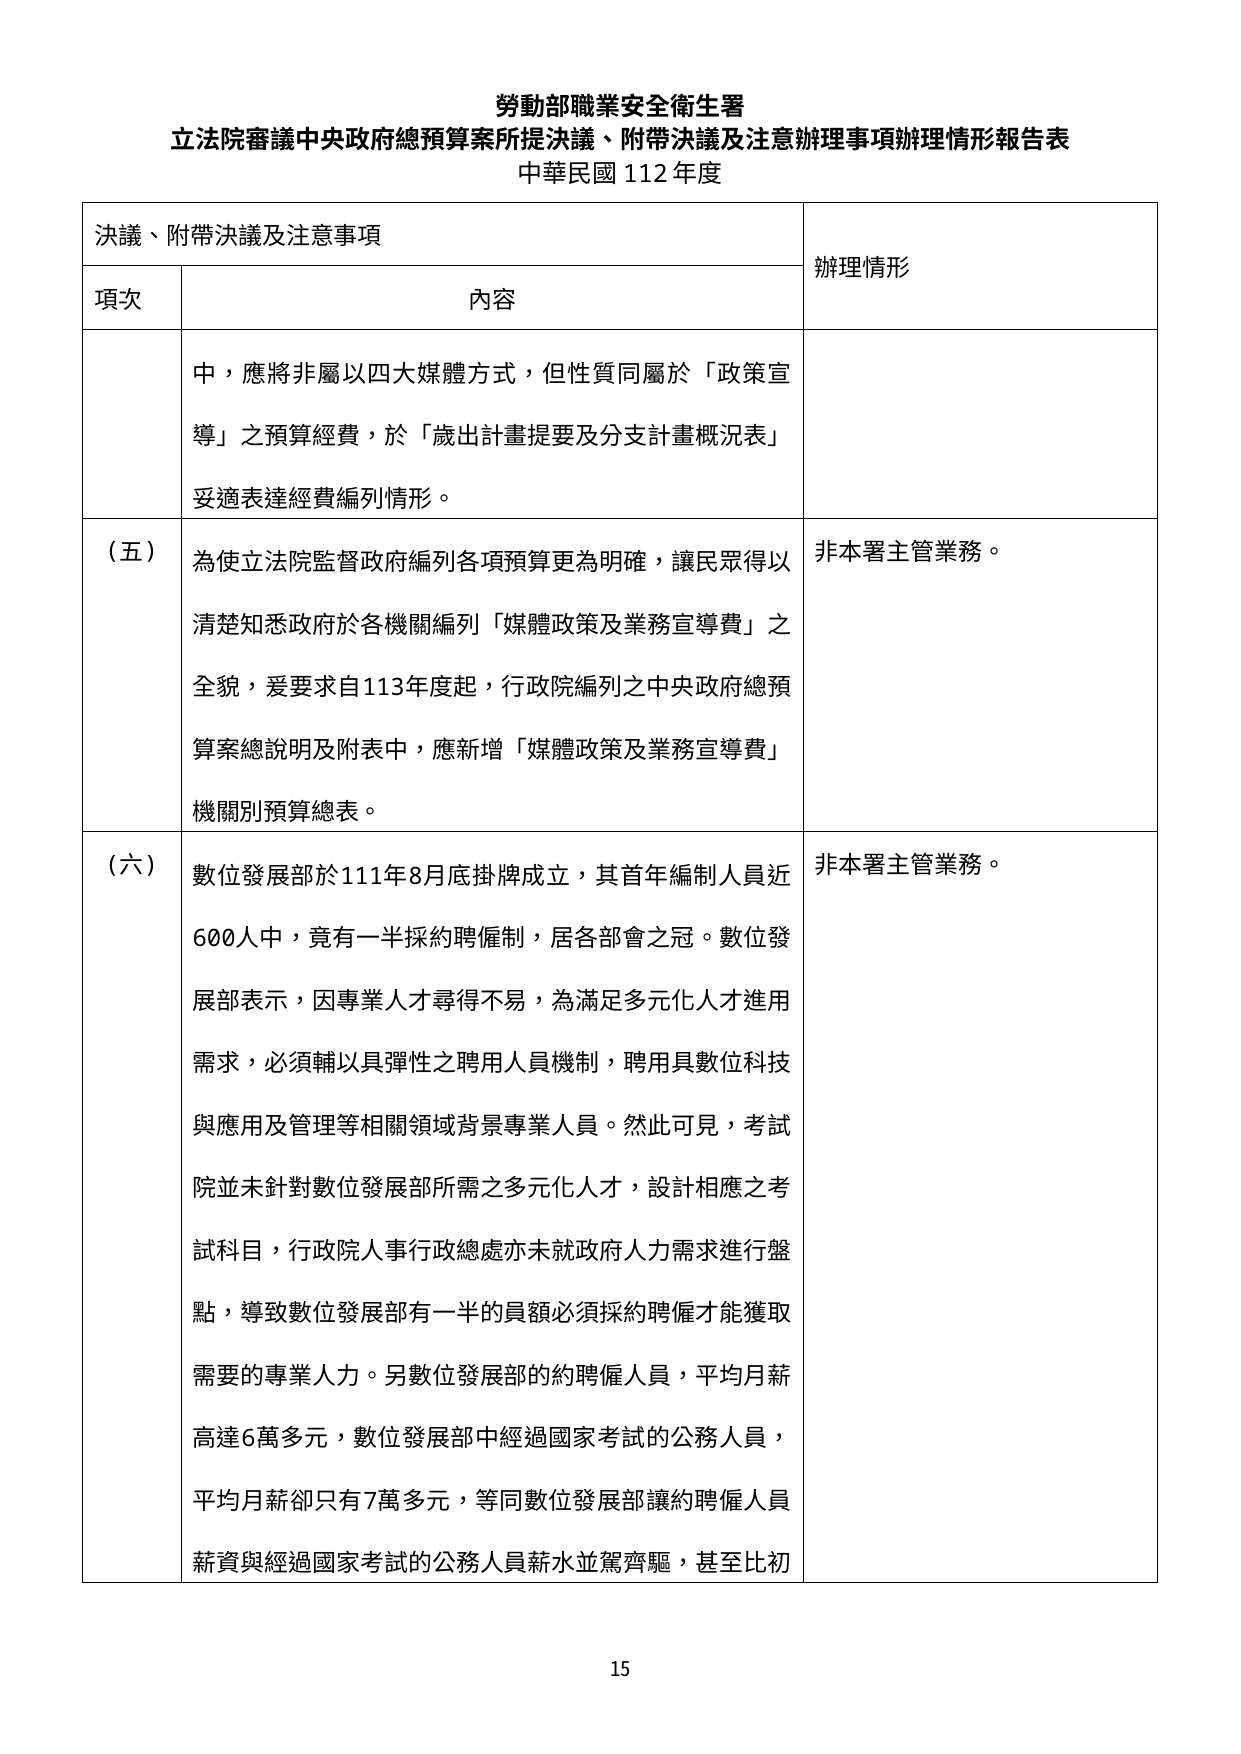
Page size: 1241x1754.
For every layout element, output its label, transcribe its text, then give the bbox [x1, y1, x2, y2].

table_cell 項次 [83, 266, 181, 329]
table_cell 為使立法院監督政府編列各項預算更為明確，讓民眾得以清楚知悉政府於各機關編列「媒體政策及業務宣導費」之全貌，爰要求自113年度起，行政院編列之中央政府總預算案總說明及附表中，應新增「媒體政策及業務宣導費」機關別預算總表。 [182, 519, 803, 831]
table_header 辦理情形 [804, 203, 1157, 329]
table_cell (六) [83, 832, 181, 1582]
table_cell 中，應將非屬以四大媒體方式，但性質同屬於「政策宣導」之預算經費，於「歲出計畫提要及分支計畫概況表」妥適表達經費編列情形。 [182, 330, 803, 517]
table_cell (五) [83, 519, 181, 831]
table_cell 非本署主管業務。 [804, 519, 1157, 831]
table_cell [804, 330, 1157, 517]
table_cell [83, 330, 181, 517]
table_cell 非本署主管業務。 [804, 832, 1157, 1582]
table_header 決議、附帶決議及注意事項 [83, 203, 803, 265]
table_cell 數位發展部於111年8月底掛牌成立，其首年編制人員近600人中，竟有一半採約聘僱制，居各部會之冠。數位發展部表示，因專業人才尋得不易，為滿足多元化人才進用需求，必須輔以具彈性之聘用人員機制，聘用具數位科技與應用及管理等相關領域背景專業人員。然此可見，考試院並未針對數位發展部所需之多元化人才，設計相應之考試科目，行政院人事行政總處亦未就政府人力需求進行盤點，導致數位發展部有一半的員額必須採約聘僱才能獲取需要的專業人力。另數位發展部的約聘僱人員，平均月薪高達6萬多元，數位發展部中經過國家考試的公務人員，平均月薪卻只有7萬多元，等同數位發展部讓約聘僱人員薪資與經過國家考試的公務人員薪水並駕齊驅，甚至比初 [182, 832, 803, 1582]
table_cell 內容 [182, 266, 803, 329]
